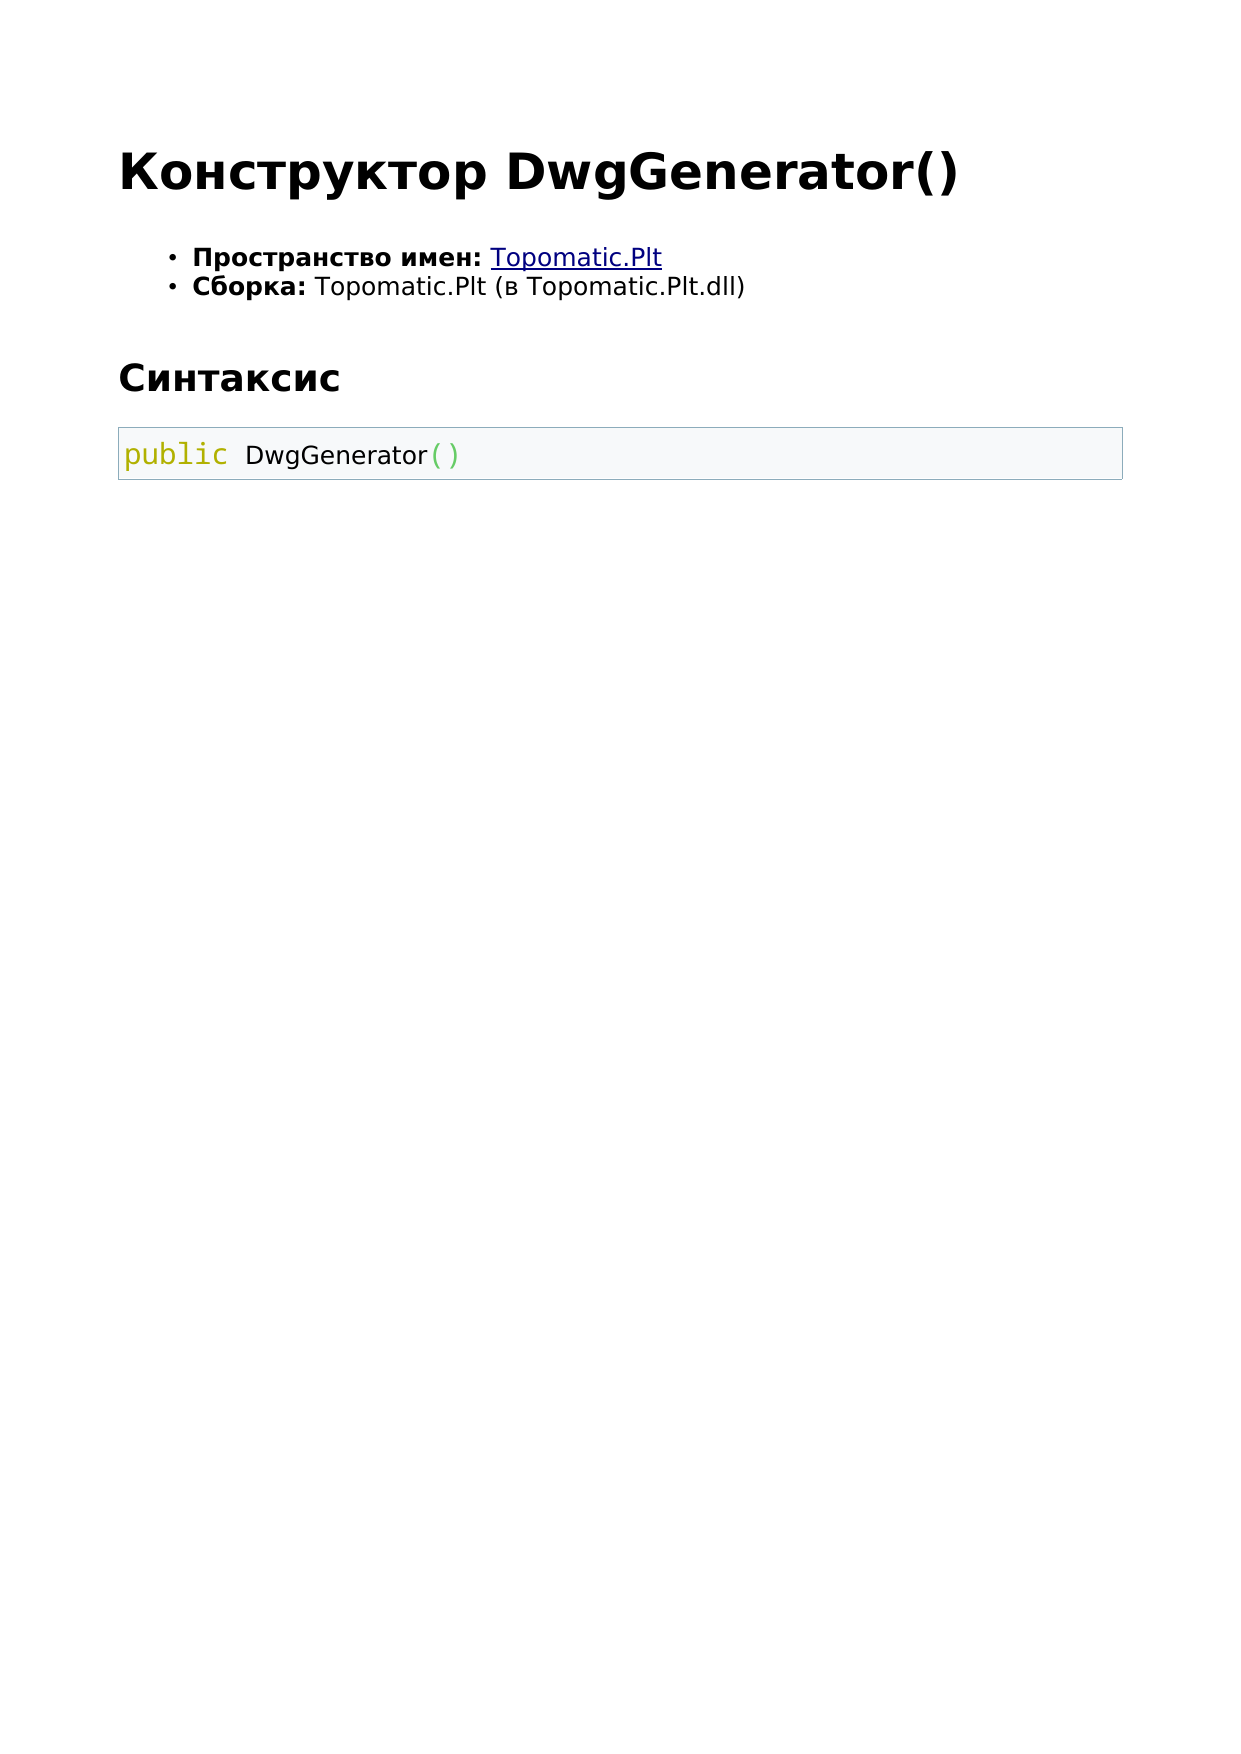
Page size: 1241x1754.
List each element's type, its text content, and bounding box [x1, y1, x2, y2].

list Пространство имен: Topomatic.Plt [177, 243, 1122, 272]
table_header public DwgGenerator() [119, 428, 1122, 478]
list Сборка: Topomatic.Plt (в Topomatic.Plt.dll) [177, 272, 1122, 302]
subtitle Конструктор DwgGenerator() [118, 143, 1122, 201]
subtitle Синтаксис [118, 356, 1122, 400]
